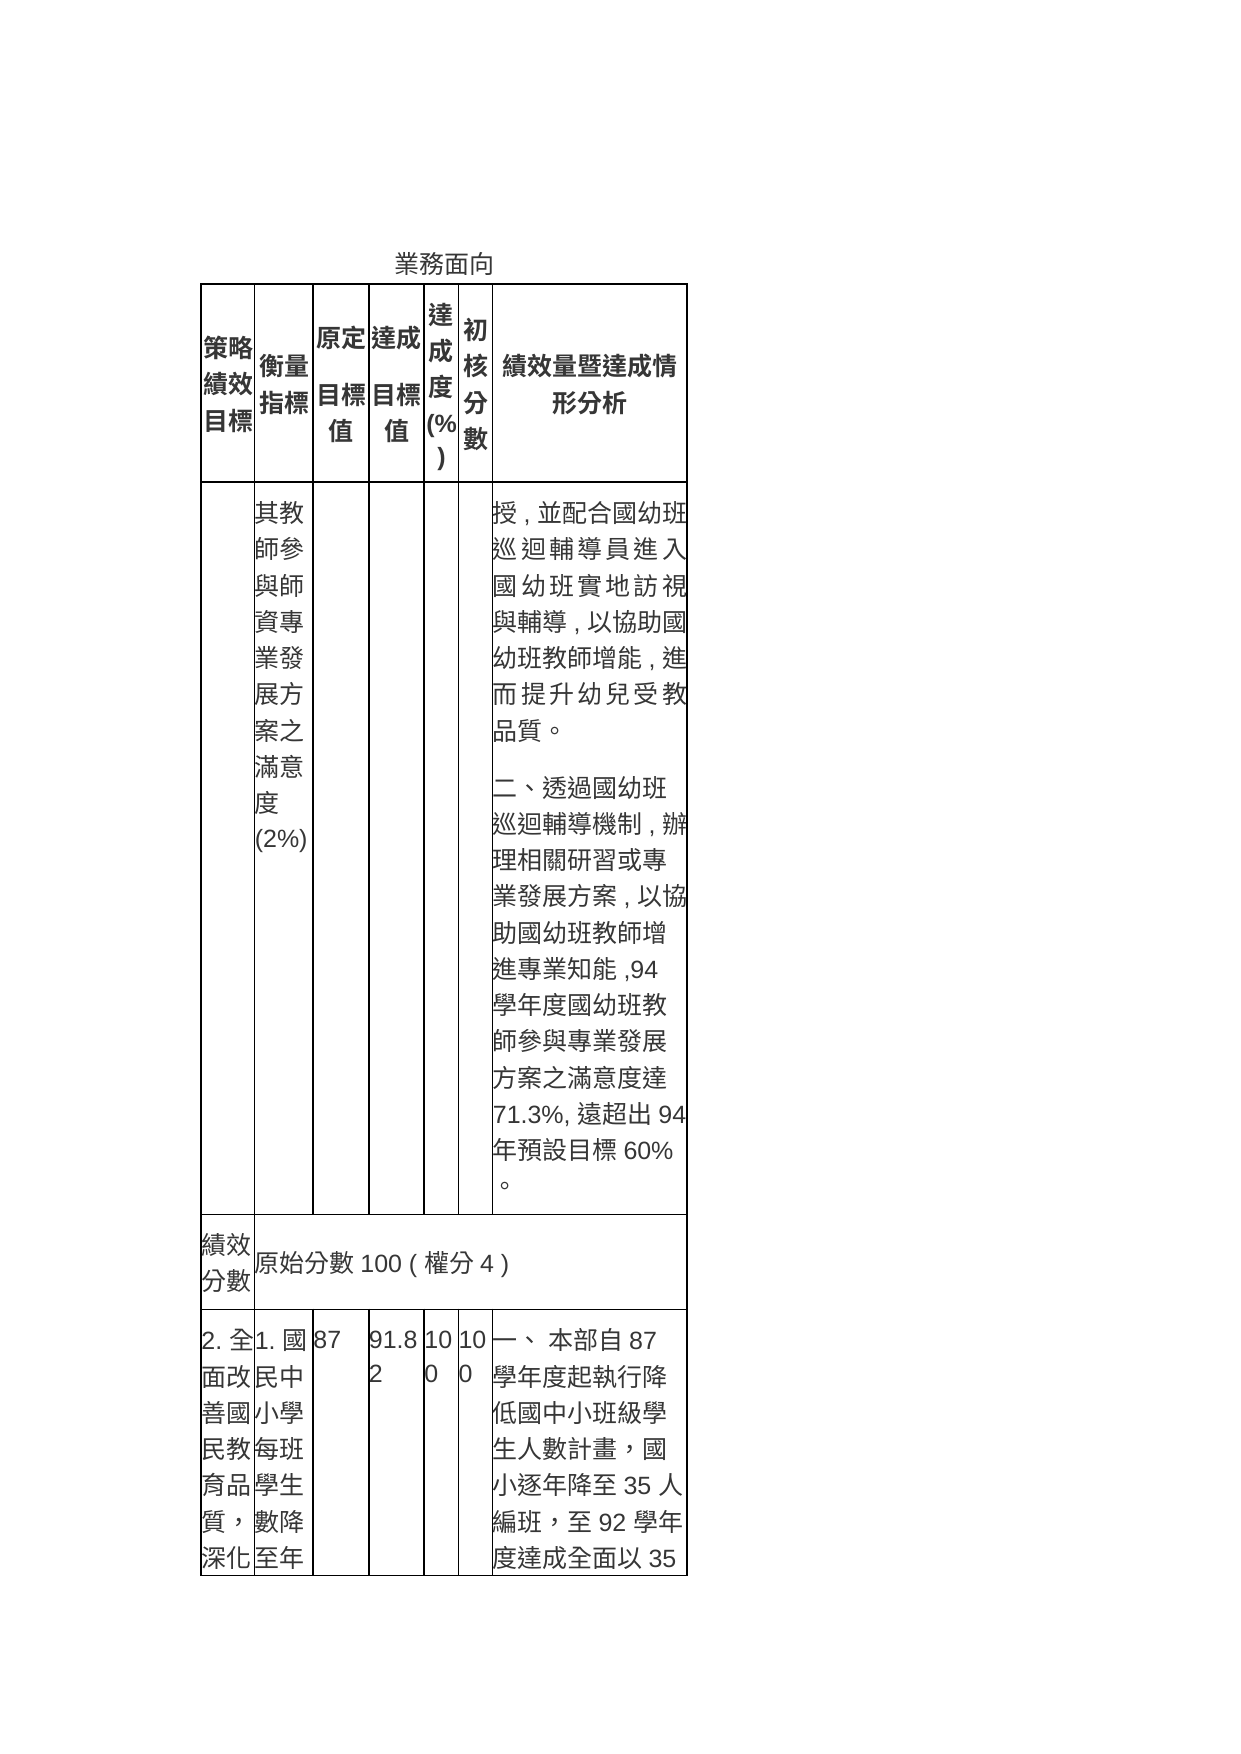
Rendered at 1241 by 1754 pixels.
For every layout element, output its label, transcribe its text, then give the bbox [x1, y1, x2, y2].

table_cell 授 , 並配合國幼班巡迴輔導員進入國幼班實地訪視與輔導 , 以協助國幼班教師增能 , 進而提升幼兒受教品質。 二、透過國幼班巡迴輔導機制 , 辦理相關研習或專業發展方案 , 以協助國幼班教師增進專業知能 ,94 學年度國幼班教師參與專業發展方案之滿意度達 71.3%, 遠超出 94 年預設目標 60% 。 [493, 483, 686, 1213]
table_cell 一、 本部自 87 學年度起執行降低國中小班級學生人數計畫，國小逐年降至 35 人編班，至 92 學年度達成全面以 35 [493, 1310, 686, 1574]
table_cell 91.82 [370, 1310, 423, 1574]
table_cell 87 [314, 1310, 368, 1574]
table_cell 績效量暨達成情形分析 [493, 285, 686, 481]
table_cell [314, 483, 368, 1213]
table_cell 2. 全面改善國民教育品質，深化 [202, 1310, 254, 1574]
table_cell 100 [425, 1310, 458, 1574]
table_cell 其教師參與師資專業發展方案之滿意度 (2%) [255, 483, 312, 1213]
table_cell 衡量指標 [255, 285, 312, 481]
table_cell 績效分數 [202, 1215, 254, 1308]
table_cell 1. 國民中小學每班學生數降至年 [255, 1310, 312, 1574]
table_cell 原始分數 100 ( 權分 4 ) [255, 1215, 686, 1308]
table_cell 100 [459, 1310, 492, 1574]
table_cell [202, 483, 254, 1213]
table_cell 達成 目標值 [370, 285, 423, 481]
table_cell [370, 483, 423, 1213]
table_cell 初核分數 [459, 285, 492, 481]
table_cell 達成度 (%) [425, 285, 458, 481]
table_cell [459, 483, 492, 1213]
table_cell 策略績效目標 [202, 285, 254, 481]
table_header 教育部 94 年度施政績效報告 壹、前言 本部 94 至 97 年中長程施政計畫，從目標管理、全員參與及規劃機關整體發展願景著眼，依行政院規定從業務面向、人力面向及經費面向擬訂了 8 大策略績效目標及 54 項衡量指標， 94 年度績效目標是延續中程施政計畫之策略績效目標所訂定。 一、 提供弱勢地區與一般地區經濟弱勢之五足歲幼兒充分的就學機會，保障其受教的權益： 2 項衡量指標。 二、 全面改善國民教育品質，深化土地認同及適性教育： 6 項衡量指標。 三、 落實高中職社區化，均衡高中職教育資源，並健全公民意識： 6 項衡量指標。 四、 保障弱勢國民教育權，縮小城鄉資源落差，傳承並發揚族群文化： 8 項衡量指標。 五、 推動高等教育卓越化、國際化，促進產學合作： 10 項衡量指標。 六、 推動終身學習與培育優質師資： 9 項衡量指標。 七、 合理調整機關員額，建立活力政府： 9 項衡量指標。 八、 節約政府支出，合理分配資源： 4 項衡量指標。 為落實推動 94 年施政計畫，本部同仁仍一本教育乃百年樹人大業，竭力達成相關目標，整體成果豐碩。 貳、目標達成情形 一、業務面向 二、人力面向 三、經費面向 四、績效總分 業務面向原始分 97.47 分，權分 68.23 分 人力面向原始分 99.6 分，權分 14.94 分 經費面向原始分 100 分，權分 15 分 合計績效總分為 98.17 分 參、未達目標項目檢討 肆、績效總評 本部依業務面向、人力面向及經費面向擬訂了 8 大策略績效目標及 54 項衡量指標，雖業務面向之提升國小學生健康體位比率、提升學生規律運動人口比率、技專校院學生英文初級檢定通過比率、大學校院學生英文中級檢定通過比率、提高來台攻讀正式學位之外國學生人數、參與成人基本教育、補習教育、進修教育及空中大學人數、簽約案件數達成率等 7 項衡量指標，人力面向之終身學習（ 2 ）未能達成原訂目標值，目標達成誠屬同仁積極作為，雖有未達成的目標，但同仁仍競兢業業努力面對挑戰，因應改善。 未來四年本部仍以施政主軸「培養現代國民」、「建立臺灣主體性」、「拓展全球視野」、「強化社會關懷」為四大綱領，執行 13 項策略及 33 項行動方案。 這個施政主軸乃理念與實際之結合，以理念為基礎而衍生出策略與行動方案。秉持「回歸教育本質」、「完成個人」的施政理念，讓教育理念落實到每個個人，使其發揮最大潛能，完成自己。人能完成自我，即是完成國家，個人能力充分發揮即是國力的提升。 21 世紀的核心價值在於先進的創意與寬廣的視野，教育除激發個人的原創性外，亦應引導個人有寬廣的世界觀與長遠的歷史觀，因此，本部以「創意臺灣、全球布局－培育各盡其才新國民」作為施政的總目標。 伍、推動成果具體事蹟 一、 社區國中畢業生就近入學率逐年提升：以高一新生數為分母， 91 學年度就近入學率為 51.82 ﹪， 92 學年度就近入學率為 55.75 ﹪， 93 學年度就近入學率 57.89 ﹪， 92 至 93 學年度之總就近入學成長率達 2.14% 。 二、高中職學生休退學人數逐年減少： 92 至 93 學年度之高中職校學生休退學人數自 28,003 人驟減至 14,928 人。 三、高中職應屆畢業生未升學未就業人數逐年減少： 92 至 93 學年度之高中職校應屆畢業生未升學未就業人數自 34,403 人減少至 22,381 人。 四、家長接受度逐年提高： 94 年度高中職社區化政策民意接受度為 77.38 ﹪，近 8 成的家長皆接受高中職社區化政策的鼓勵學生就近及適性 ( 依性向、能力及興趣選擇學校就讀 ) 入學。 五、扶植社區發展特色：截至 94 年度，已重點補助 32 個適性學習社區。 六、 94 年度教育優先區計畫執行具體成果如下： ( 一 ) 推展親職教育活動：計補助 2828 校、 48332 場次，補助經費 64,096,458 元。 ( 二 ) 辦理學習弱勢學生之學習輔導：計補助 1817 校、 57889 班，補助經費 427,154,304 元。 ( 三 ) 補助文化資源不足學校發展教育特色：計補助 1068 校、 1300 項，補助經費 98,646,191 元。 ( 四 ) 修繕離島或偏遠地區師生宿舍：計補助 171 校、 238 式，補助經費 31,628,291 元。 ( 五 ) 充實學校基本教學設備：計補助 145 校、 153 案，補助經費 12,988,877 元。 ( 六 ) 充實學童午餐設施：計補助 267 校、 374 案，補助經費 30,406,035 元。 ( 七 ) 發展原住民教育文化特色及充實設備器材：計補助 322 校、 542 案，補助經費 40,754,724 元。 七、補助弱勢學生參加課業輔導所需費用：補助低收入戶、身心障礙、原住民及情況特殊學生參加費用，以縮短城鄉差距並落實弱勢照顧； 93 學年度第 2 學期計補助經費新台幣 43,830,463 元，受惠學童 9,413 名； 94 學年度第 1 學期計補助經費新台幣 32,403,667 元，受惠學童 9,476 名。 八、執行降低國中小班級學生人數計畫： ( 一 ) 本部自 87 學年度起執行降低國中小班級學生人數計畫，國小逐年降至 35 人編班，至 92 學年度達成全面以 35 人編班之目標。國中自 91 學年度起至 93 學年度逐年降至 38 人，預定至 96 學年度國中小全面降至 35 人編班。 ( 二 )94 學年度目標為國小一至六年級、國中一年級以每班 35 人編班，國中二、三年級以每班 38 人編班，國小達成率為 96.39% ，國中達成率為 87.24 ％。 九、關懷弱勢弭平落差、退休菁英風華再現、國中學生英文營： 94 年度共照顧 63,776 名國中小弱勢學生。 十、試辦「攜手計畫」：引進 500 名經濟弱勢大專生提供 1000 至 1500 名國中學習弱勢學生每週 6 小時之英文、數學課業輔 導。 十一、引進海外英語專長替代役男深入校園： 94 年度引進 35 名，協助偏遠地區國民中小學，改善英語化環境，並提昇英 語教學成效，受惠學童 1 萬 3,831 人。 十二、綜上，國民中小學學習低成就及教育資源不利學生直接接受學習生活照顧及輔導人數已達 9 萬 7,996 人以上。 十三、成立藝文團隊之中小學校數比率： 94 年度辦理之具體成果計有下列各項 ( 一 )94 年本部與原住民族委員會、文建會、內政部兒童局及中華民國原住民族知識經濟發展協會共同推動「全國原住民兒童母語歌謠才藝競賽」，分 4 區辦理初賽經過各分區激烈的初賽計有 14 校，於 5 月 21 日（星期六） 09 ： 00~17 ： 00 齊聚台北市國父紀念館進行總決賽，本部部長及政務次長均蒞會指導並頒獎。 ( 二 ) 本部與公共電視於 94 年 10 月 12 日共同假國立國父紀念館辦理「台灣囝仔，讚！ 2005 ~ 一人一樂器 一校一藝團」 25 個縣市政府成果展、 3 個教學攤位及 19 個學校表演晚會活動，本部部長親自前往觀賞及頒贈感謝獎盃於表演團體。 ( 三 )94 年高級中等學校計 174 校提報養成活力青少年實施計畫，共 291 場次約 40 萬人次，參加四項比賽學生約 7500 人次。 十四、本部補助各縣市政府辦理外籍配偶成人基本教育研習班計 786 班， 15,720 人參與學習、家庭教育中心辦理 908 場外籍配偶家庭教育活動， 計 35467 人參加、國中小補校人數計 8948 人、補助政府機關及民間團體辦理之教育學習活動計 26855 人，總計受益人數計 87000 人，達成原訂目標人數 86900 人，達成度 100% 。 十五、本部 94 年度補助各縣市政府辦理成人基本教育計畫，辦理成人基本教育研習班 2,136 班（含外籍配偶專班 786 班），參與人數 4 萬 2,720 人。另縣市政府並依計畫辦理師資研習、教學觀摩及宣導等相關活動，以增進業務推展成效。我國 15 歲以上國民不識字率已由 78 年之 7.11 ﹪（ 130 萬人）降至 93 年之 2.84 ﹪（ 52 萬人），達成度 100% 。 十六、本部為瞭解各級學校運動團隊設置及學生運動參與情形，以評估培養活力青少年及推動「一人一運動，一校五團隊計畫」政策執行績效，特委託台灣師大體育研究與發展中心進行問卷調查。有關團隊設置採網路問卷方式實施普查，填報時間為 94 年 10 月初至 12 月底，全國 4018 所學校皆上網填答，填答率 100 ％。學生運動參與情形依地區及學校班級數採分層隨機抽樣，抽測全國各級學校數 15 ％，計 600 所學校 59000 份問卷，回收 472 所 41432 份，回收率 78.67 ％。經分析後重要結果如下： ( 一 ) 各級學校學生規律運動人口 1. 學期中不含體育課每週運動天數三天以上整體平均為 46.2 ％，相較 93 年度含體育課 60.6 ％之比例 而言，規律運動人口有所提升。運動時間以 31-60 分鐘為主，運動持續時間達 30 分鐘以上者比例為 61.2% 。 2. 學期中各學級每周運動三天以上國小為 57.8 ％，國中為 40.7 ％，高中職為 25.6 ％，大專校院為 25.3 ％，呈現學級愈高比例愈低之情形。 3. 寒暑假期間的規律運動人口比例整體為 56.5 ％，各學級國小為 66.9 ％，國中為 54.8 ％，高中職為 39.4 ％，大專校院為 29.2 ％，與學期中比較小學約增加 9% ，國高中則提升了約 14% ，大專校院則提升不到 4% ，顯示大專校院學生寒暑假期間規律運動習慣的養成是首要突破的空間。整體運動持續時間則達 30 分鐘以上者比例為 68.4% ，較學期中增加 7.2% 的比例。 ( 二 ) 各級學校運動團隊設置情形 1. 全國各校運動團隊設置達五項團隊以上之學校， 94 年度學校運動團隊及學生參與情形調查發現：全國各校運動團隊設置達 5 個團隊以上之學校，國小達 63.55% ，國中提升到 79.86% ，高中職為 92.34% ，大專校院為 96.91% ，佔全國學校比例為 83.16 ％。基此，各級學校皆能達成設置率 80% 的政策目標。 2. 各級學校平均團隊數，小學平均每校 7.5 隊，國中 9.58 隊，高中職 14.12 隊，大專校院為 21.17 隊，學級間差異頗大，尤其小學與大專校院間有近三倍的差距。 3. 中小學成立團隊數較多的縣市前五名依序是嘉義市（ 17.73 隊）、台南市（ 12.78 隊）、台中市（ 12.62 隊）、台北市（ 12.14 隊）、新竹市（ 11.4 隊），較少的則是澎湖縣、台東縣、南投縣、高雄縣及雲林縣等較偏遠縣份，但平均也都有五隊以上，顯示城鄉間差異大。 ( 三 ) 運動代表隊成立與活動情形 1.94 年度全國各級學校運動代表隊共有 19573 隊，平均每校有 4.88 隊，較 93 年度之 4.5 隊，提升 0.38 個百分點，顯示政策推動績效良好。 2. 各學級中平均大專校院每校有 12.39 隊最高，高中職平均每校 5.65 隊，國中每校 5.04 隊；國小每校 4.24 隊，往下依序遞減，與 92 年度相較，國小及大專分別提昇 0.54 及 0.69 隊，國中及高中職則分別減少 0.36 隊及 0.05 隊，顯示升學壓力較重的中學階段運動代表隊設置較難突破，有待繼續努力。 3. 整體運動代表隊活動情形，平均每週練習次數為 3.49 次，參加校際交流的百分比為 91.72% ，較 93 年減少了 1.28% ，可能係因學校財政困難，比賽經費不足因而影響校際交流的比例，也因比賽機會減少導致每週練習次數降低 0.21% ，有關學校運動代表隊比賽經費不足的問題亟需克服。 4. 整體運動代表隊成立最普遍的前五種種類依序為田徑、籃球、跆拳道、桌球、游泳，與 93 年度完全相同。依性別而言男生為田徑、籃球、跆拳道、桌球、游泳， 5. 女生則為田徑、跆拳道、桌球、籃球、游泳，男生籃球隊較普遍。 ( 四 ) 運動社團成立與活動情形 1.94 年度全國各級學校運動社團共有 17361 個，平均每校 4.33 個，較 93 年度之 5.2 個降低 0.87 個百分點，由於中小學之社團通常依班級數開設，因此社團數減少可能與少子化現象，各級學校班級數下降有關，未來應正視此問題，讓學生能保有多元化運動社團活動權利。 2. 平均大專校院每校 8.78 個最高，往下依序遞減，高中職每校 8.47 個；國中 4.54 個；國小 3.26 個。各級學校皆略有降低，但以大學校院減少 1.62 個最為嚴重，值得正視。 3. 運動社團活動情形，平均每週活動次數為 1.97 次，較 93 年度 2.24 次降低 0.27 次，參加校際交流的百分比為 57.21 ％，較 93 年度 61.30 ％降低 4.09 ％，經費問題可能亦是影響校際交流活動舉辦、參與的重要因素，連帶影響活動次數。此外九年一貫課程實施後，發現數學、語文領域授課時數偏低許多時間用以補強教學，亦可能是影響因素。 4. 成立運動社團最普遍的前五種種類依序為籃球、田徑、桌球、跆拳道、羽球，與 93 年度比較，次序不變。 綜觀上述調查結果，教育部「一人一運動，一校五團隊」之政策推展具有實質績效，在規律運動人口提昇及學校運動團隊設置上皆達成指標，惟運動社團部分較 93 年度略有下降，尤其小學部分較不理想，且城鄉間差異大，探討其原因可能與人口變遷導致學校班級數減少有關，在未來體育政策擬定上宜有所因應。而各級學校學生對體育課的喜歡程度皆相當高，但目前的體育課節數卻不能滿足學生需求，尤其是中小學生，更應重視其需求速謀對策，解決體育課時數不足之問題，以免對其身心發展與體適能造成影響。 十七、提高來台攻讀正式學位之外國學生人數推動成果具體事蹟： 本計畫自推動以來，各大專院校為招收外國學生，紛紛致力於課程發展 ( 如設計英語學程 ) 及校園環境營造等等改進措施，已帶動學校營造整體環境，啟動高等教育國際化的進程，為教育產業化奠下根基，也因外國學生的引進，我國學生在校園中，可以與各國學生一同學習、比較、競爭，讓學生在大學階段，即在國際比較下提早接受國際化的刺激與薰陶，爰此， 2005 年己有雜誌將各校招收外國學生及國際化程度，列為推薦各校研究所課程重要指標，顯見在質的方面本案己發揮帶動提升高等教育品質、優質人口結構的功能。而因學校積極出國參加各國教育展宣傳招生，無形中亦提昇我國高等教育在國際的能見度。 且為推動本案，本部與外交部、國科會、經濟部共同設置臺灣獎學金， 2004 年提供 555 名， 2005 年提供 713 名，提供包括邦交國在內的 80 餘國國家學生來臺進修學位，引起各界關注，包括各國元首政要等外賓來訪時，均要求會見該國留臺學生，顯見其重視程度及本案所發揮的增進國際友誼功能已受肯定；該等學生學成時，可留臺就業，為我國產業所用，亦或返回其母國，將臺灣經驗帶回，為友邦的國家發展培育人才，促進國家合作發展。 而在量的方面，「吸引外國學生來臺留學」辦理第 1 年， 2004 年度外國學生人數已有明顯成長，在我國攻讀學位之外國學生，從 2003 年之 1,568 人增加至 2004 年度 1,960 人，成長率 25% ； 2005 年度更成長至 2,853 人，成長率 46% ，為歷年來人數最多者；且在外國學生來源國 (91 年 62 國、 94 年 93 國 ) 及招收外國學生學校數 (91 年 59 校、 94 年 98 校 ) 方面亦均有成長。 十八、鼓勵國外留學計畫推動具體事蹟： 推動鼓勵國外留學計畫已見績效。 94 年度赴八大主要留學國家之簽證人數已由 93 年之 30728 人增至 32499 人，比原定達成目標人數 31800 人超前。為擴大「鼓勵國外留學」受惠人數， 94 年編列 618 ， 205 ， 000 元年度預算，用於選送 94 年第一季榜示錄取之 93 年公費留考公費生 75 名、博士後研究生 22 名、留學獎學金生 104 名以及另拔擢 36 名「專案培育留學獎學金生」；調高公費生生活費標準；協助中低收入家庭之學生 2039 人申請留學貸款，在國外修習碩、博士學位以及配合外國政府及機構贈我獎學金協助遴選學生 190 名出國研修。另配合並協助國科會及經建會辦理 94 年「菁英留學 - 專案擴增留學計畫」甄試兩梯次共錄取 143 人及「專案擴增大學自行選送人才出國研修」審查結果，教師部份共計補助 19 校 48 名；學生部份則計補助 20 校 130 名學生出國研修。 94 年致力增加公費留學名額，於 12 月 5 日公告錄取公費留學生 84 名。加強自費生留學輔導方面，完成整合留學資訊，設立及充實中華民國留學資訊站；於台灣北、中、南、東部共辦理 8 場留學宣導會，並輔導、補助及派員出席大學校院及全國 8 處留學資料參考室所在之社教單位辦理留學新生座談及留學講座；協助各國駐台單位舉辦之教育展活動，吸引學生前往參觀。 十九、推動創意教師行動研究計畫：鼓勵大學協助中小學校教師進行以創造力培育為核心之行動研究計畫補助有 20 項計畫，計有 20 所大專院校、 17 所高中職國中小、 6 所幼稚園參與。 二十、推動創意學子多元培育計畫：針對高中職學生，辦理高中職學生智慧鐵人創意競賽暨國際邀請賽，第一屆共 126 隊 756 學生參與、第二屆共 465 隊 2788 學生、第三屆共 703 隊 4218 學生，計有二百多所高中職學校參與其中。 二十一、推動創意智庫數位創新計畫： ( 一 ) 建置創造力案例、教學之交流平台，建構完整創造力知識庫，公開各界查詢使用。 ( 二 ) 辦理數位典藏．創意教學推廣活動，由大學校院協同大學以下學校建置以培育學生創造力為導向之數位內容，並落實於教學現場。 ( 三 ) 成立創造力教育重點資料中心，完整收集教育、社會、文化、傳播、產業等六大領域創意、創新、創造力、創業資料。 ( 四 ) 完成創造力教育數位化人才庫，逐年增修。 ( 五 ) 建立創造力計畫數位歷程資料庫，提供創造力教育學者進行後設研究分析之用。 ( 六 ) 完成 14 國創造力人物、機構資料庫（中英文），逐年檢視增修。 ( 七 ) 完成台灣創造力教育實況（中英文）數位及文本資料，逐年檢視增修。 ( 八 ) 完成數位化創意百科，持續蒐集創造力理論、創造思考技法、創造力辭庫、創造力教學、創造力研究、創造與發明、創造與生活、創造力資源、創造力活動、其他等數千多筆資料。 二十二、持續辦理大專校院創意發想與實踐聯合課程及實作觀摩競賽，共 46 校參與。 二十三、持續辦理創意學養計畫，計有 7 所大學校院建築系所共同發展大學專業領域創意教材及學理 新知。 二十四、結合專家學者、教師團隊、民間團體及業者約 370 個機構單位建置六大學習網， 94 年完成第二年建置內容。累計開發中小學數位學習內容 13,000 單元 ( 教材 3383 單元、教案 1298 筆、素材 5120 筆、學習單 1255 筆及測驗題 1429 筆 ) 及相關網站整合機制。並成立各縣市六大網推廣學校 150 校及結合各縣市資訊融入教學成效績優學校約 80 所，協助網站經營及資訊融入教學應用推廣。（入口網址：＆ lt;http://learning.edu.tw ＆ gt; ） [192, 158, 1048, 1586]
table_header 業務面向 [201, 221, 687, 283]
table_cell 原定 目標值 [314, 285, 368, 481]
table_cell [425, 483, 458, 1213]
